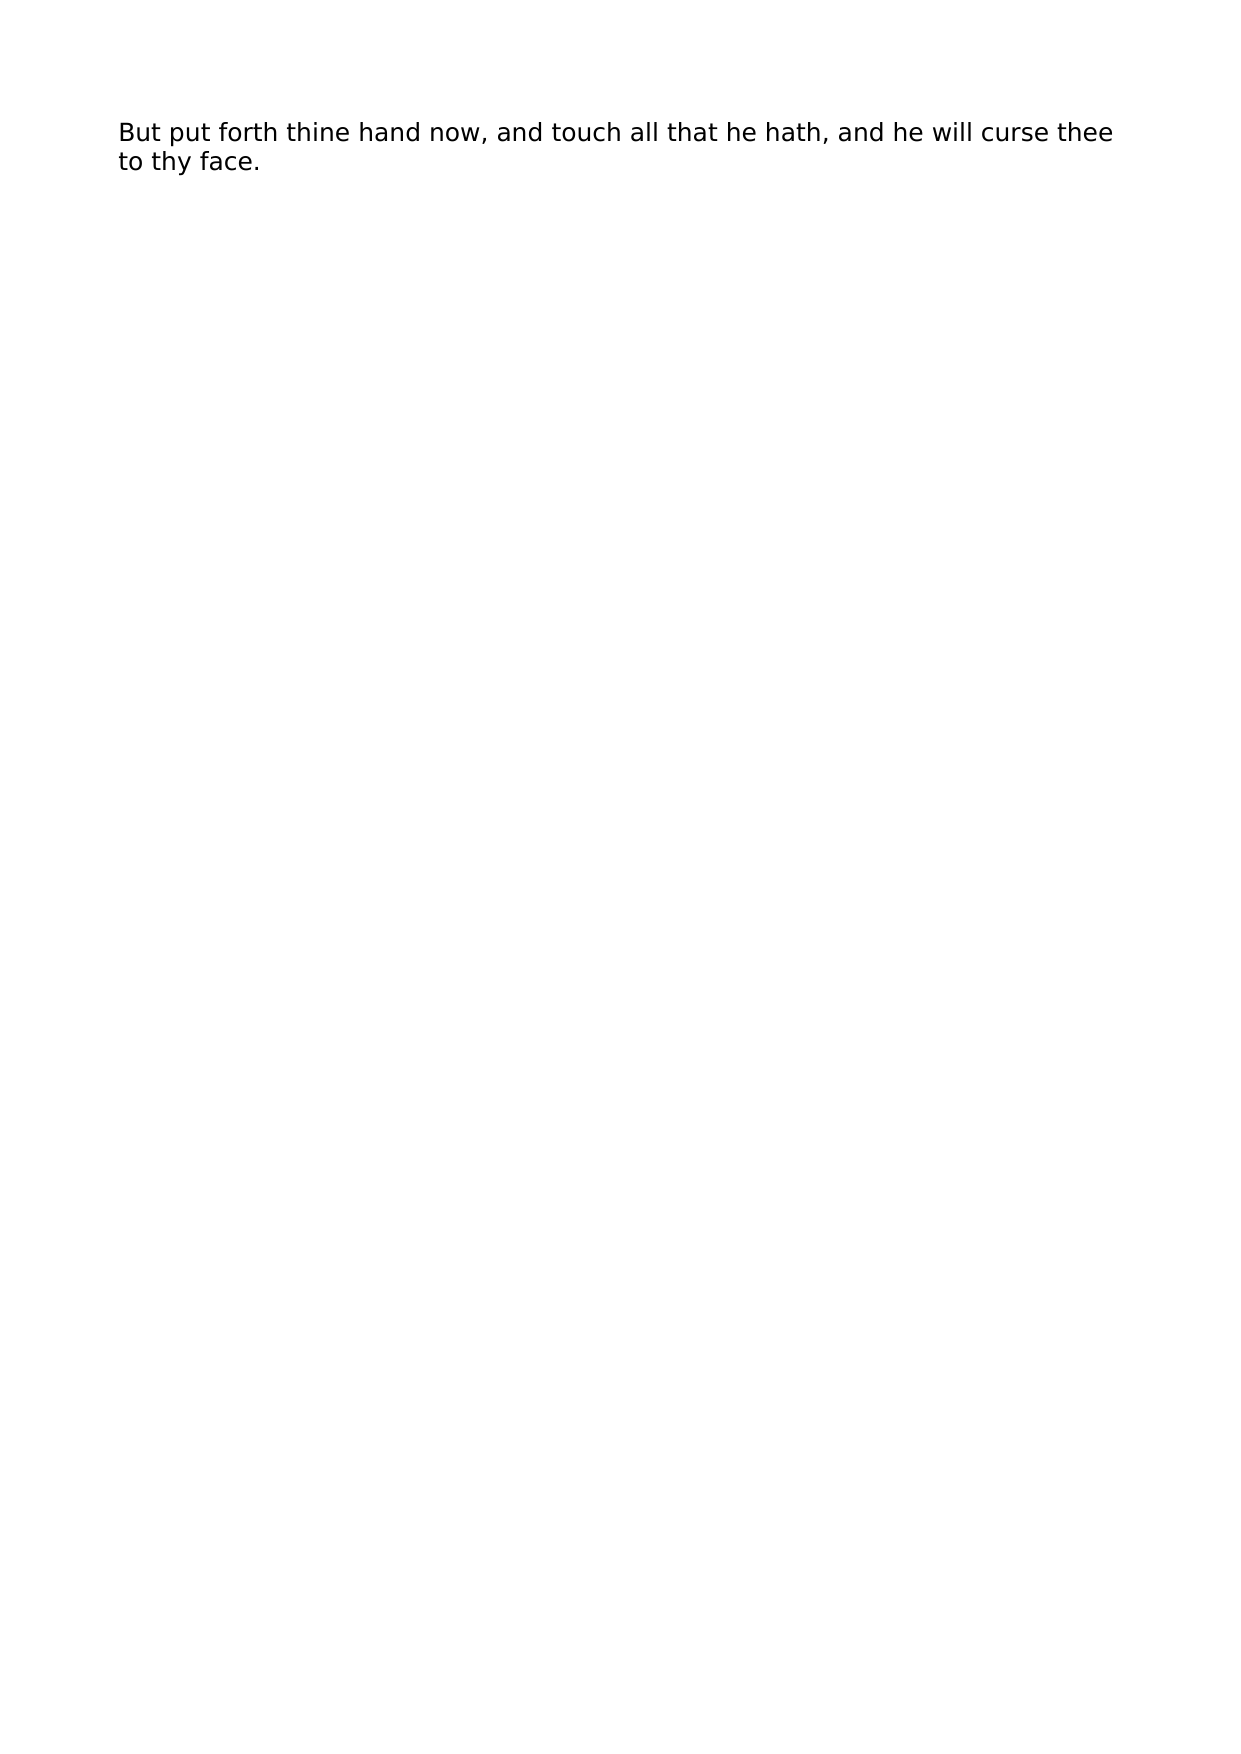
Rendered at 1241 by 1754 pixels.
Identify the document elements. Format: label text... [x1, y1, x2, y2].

text But put forth thine hand now, and touch all that he hath, and he will curse thee to thy face. [118, 118, 1122, 176]
